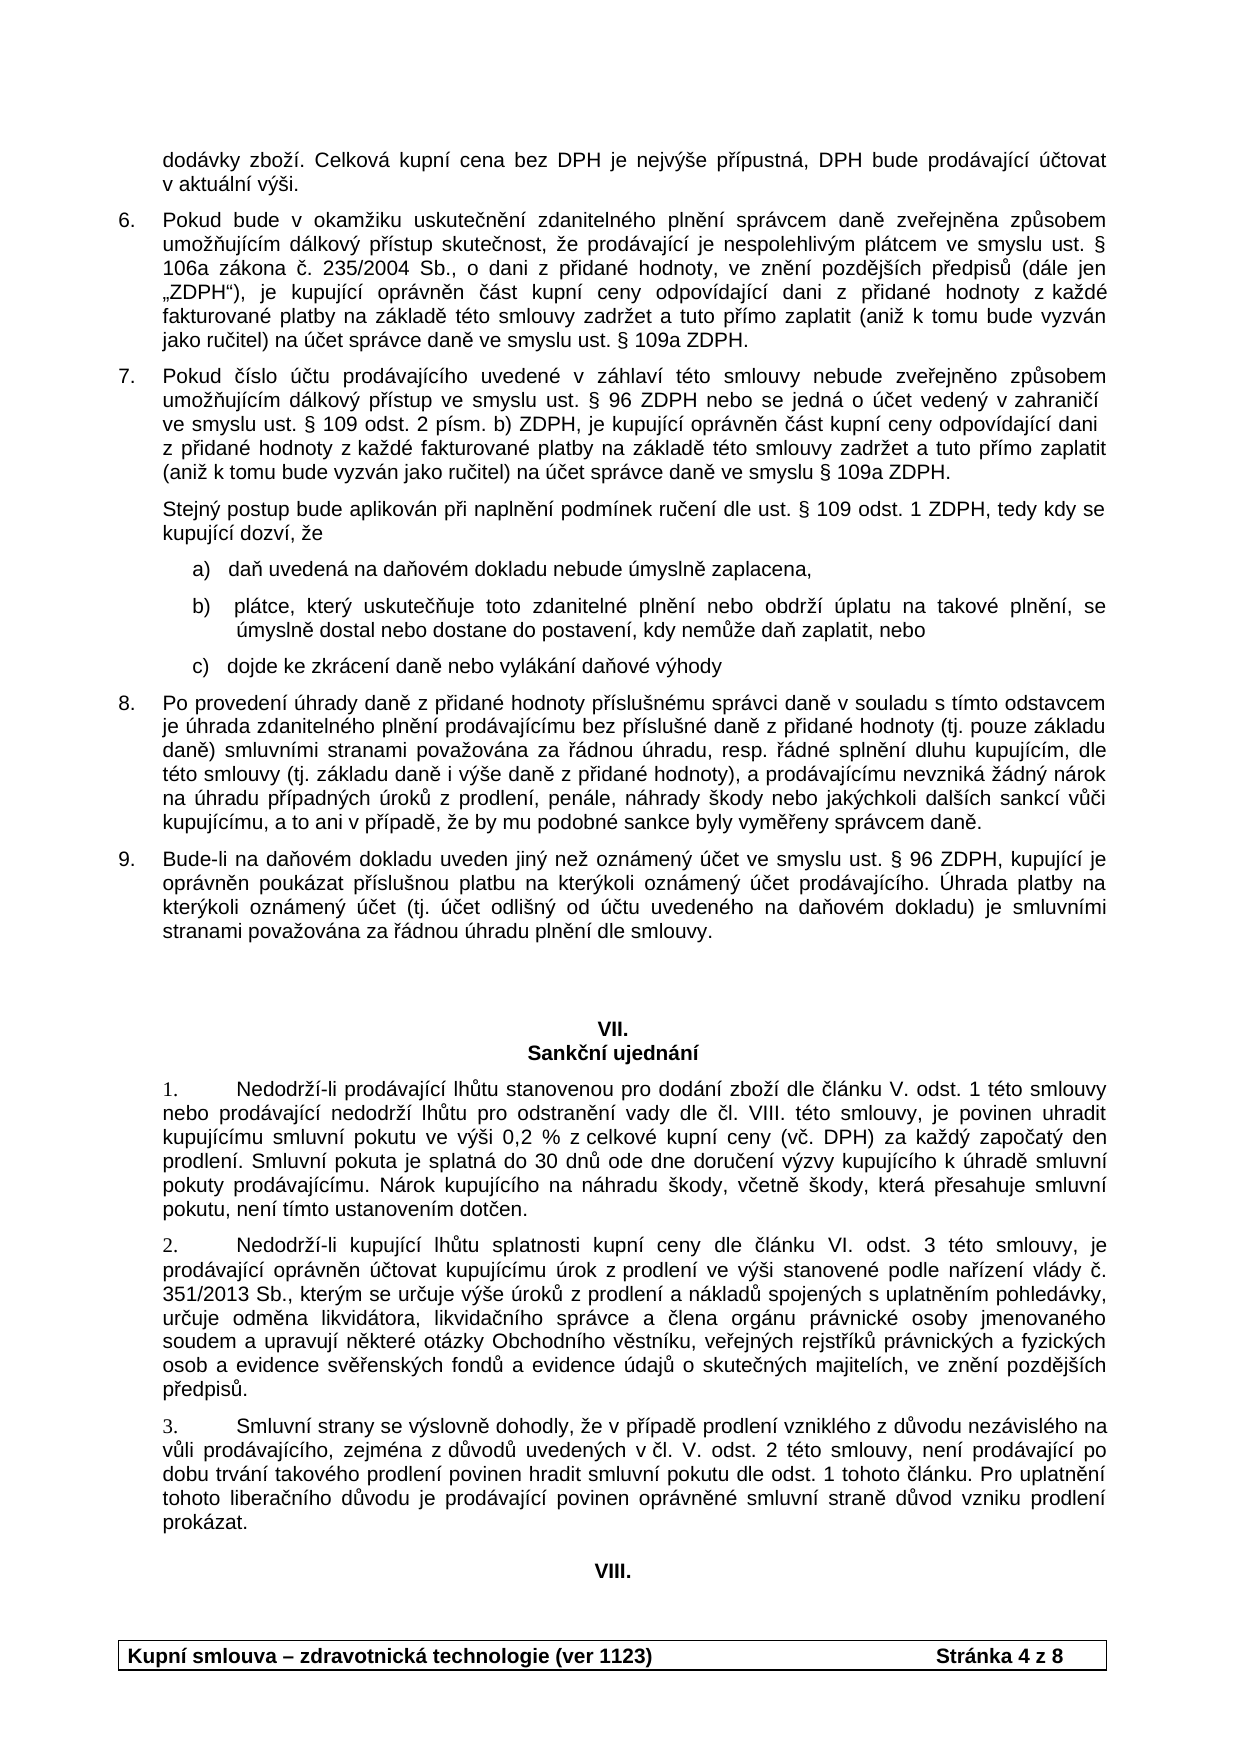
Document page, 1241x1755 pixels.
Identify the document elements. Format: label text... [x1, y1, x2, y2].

list Pokud číslo účtu prodávajícího uvedené v záhlaví této smlouvy nebude zveřejněno způsobem umožňujícím dálkový přístup ve smyslu ust. § 96 ZDPH nebo se jedná o účet vedený v zahraničí ve smyslu ust. § 109 odst. 2 písm. b) ZDPH, je kupující oprávněn část kupní ceny odpovídající dani z přidané hodnoty z každé fakturované platby na základě této smlouvy zadržet a tuto přímo zaplatit (aniž k tomu bude vyzván jako ručitel) na účet správce daně ve smyslu § 109a ZDPH. [118, 364, 1107, 484]
list Nedodrží-li prodávající lhůtu stanovenou pro dodání zboží dle článku V. odst. 1 této smlouvy nebo prodávající nedodrží lhůtu pro odstranění vady dle čl. VIII. této smlouvy, je povinen uhradit kupujícímu smluvní pokutu ve výši 0,2 % z celkové kupní ceny (vč. DPH) za každý započatý den prodlení. Smluvní pokuta je splatná do 30 dnů ode dne doručení výzvy kupujícího k úhradě smluvní pokuty prodávajícímu. Nárok kupujícího na náhradu škody, včetně škody, která přesahuje smluvní pokutu, není tímto ustanovením dotčen. [162, 1077, 1107, 1221]
text b) plátce, který uskutečňuje toto zdanitelné plnění nebo obdrží úplatu na takové plnění, se úmyslně dostal nebo dostane do postavení, kdy nemůže daň zaplatit, nebo [192, 593, 1107, 641]
text c) dojde ke zkrácení daně nebo vylákání daňové výhody [192, 654, 1107, 678]
text VII. [118, 1016, 1107, 1040]
list Bude-li na daňovém dokladu uveden jiný než oznámený účet ve smyslu ust. § 96 ZDPH, kupující je oprávněn poukázat příslušnou platbu na kterýkoli oznámený účet prodávajícího. Úhrada platby na kterýkoli oznámený účet (tj. účet odlišný od účtu uvedeného na daňovém dokladu) je smluvními stranami považována za řádnou úhradu plnění dle smlouvy. [118, 847, 1107, 942]
subtitle Sankční ujednání [118, 1040, 1107, 1064]
text VIII. [118, 1559, 1107, 1583]
list Smluvní strany se výslovně dohodly, že v případě prodlení vzniklého z důvodu nezávislého na vůli prodávajícího, zejména z důvodů uvedených v čl. V. odst. 2 této smlouvy, není prodávající po dobu trvání takového prodlení povinen hradit smluvní pokutu dle odst. 1 tohoto článku. Pro uplatnění tohoto liberačního důvodu je prodávající povinen oprávněné smluvní straně důvod vzniku prodlení prokázat. [162, 1414, 1107, 1534]
list Po provedení úhrady daně z přidané hodnoty příslušnému správci daně v souladu s tímto odstavcem je úhrada zdanitelného plnění prodávajícímu bez příslušné daně z přidané hodnoty (tj. pouze základu daně) smluvními stranami považována za řádnou úhradu, resp. řádné splnění dluhu kupujícím, dle této smlouvy (tj. základu daně i výše daně z přidané hodnoty), a prodávajícímu nevzniká žádný nárok na úhradu případných úroků z prodlení, penále, náhrady škody nebo jakýchkoli dalších sankcí vůči kupujícímu, a to ani v případě, že by mu podobné sankce byly vyměřeny správcem daně. [118, 690, 1107, 834]
list Nedodrží-li kupující lhůtu splatnosti kupní ceny dle článku VI. odst. 3 této smlouvy, je prodávající oprávněn účtovat kupujícímu úrok z prodlení ve výši stanovené podle nařízení vlády č. 351/2013 Sb., kterým se určuje výše úroků z prodlení a nákladů spojených s uplatněním pohledávky, určuje odměna likvidátora, likvidačního správce a člena orgánu právnické osoby jmenovaného soudem a upravují některé otázky Obchodního věstníku, veřejných rejstříků právnických a fyzických osob a evidence svěřenských fondů a evidence údajů o skutečných majitelích, ve znění pozdějších předpisů. [162, 1233, 1107, 1401]
text Stejný postup bude aplikován při naplnění podmínek ručení dle ust. § 109 odst. 1 ZDPH, tedy kdy se kupující dozví, že [162, 497, 1107, 544]
list Pokud bude v okamžiku uskutečnění zdanitelného plnění správcem daně zveřejněna způsobem umožňujícím dálkový přístup skutečnost, že prodávající je nespolehlivým plátcem ve smyslu ust. § 106a zákona č. 235/2004 Sb., o dani z přidané hodnoty, ve znění pozdějších předpisů (dále jen „ZDPH“), je kupující oprávněn část kupní ceny odpovídající dani z přidané hodnoty z každé fakturované platby na základě této smlouvy zadržet a tuto přímo zaplatit (aniž k tomu bude vyzván jako ručitel) na účet správce daně ve smyslu ust. § 109a ZDPH. [118, 208, 1107, 352]
list dodávky zboží. Celková kupní cena bez DPH je nejvýše přípustná, DPH bude prodávající účtovat v aktuální výši. [118, 148, 1107, 196]
text a) daň uvedená na daňovém dokladu nebude úmyslně zaplacena, [192, 557, 1107, 581]
